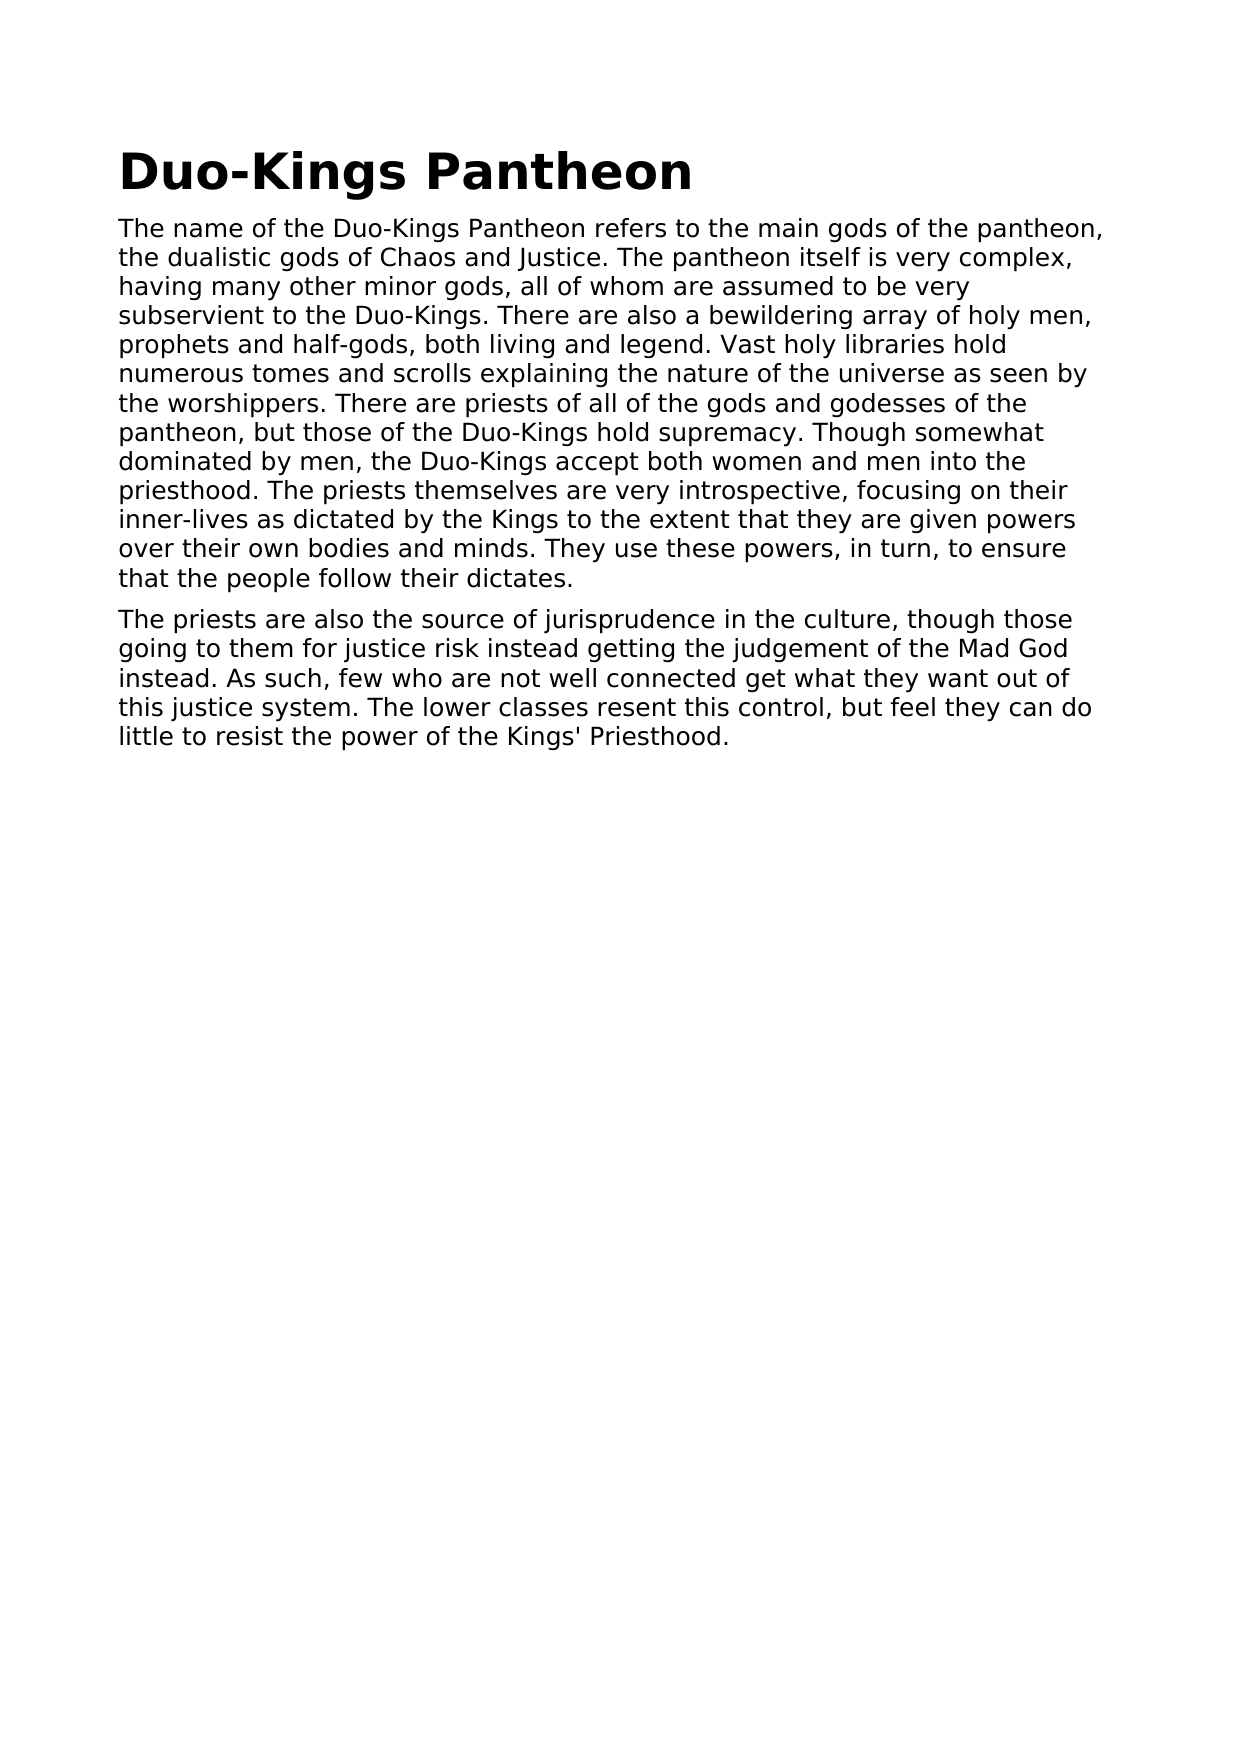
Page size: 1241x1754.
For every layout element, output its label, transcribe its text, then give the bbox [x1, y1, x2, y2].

text The name of the Duo-Kings Pantheon refers to the main gods of the pantheon, the dualistic gods of Chaos and Justice. The pantheon itself is very complex, having many other minor gods, all of whom are assumed to be very subservient to the Duo-Kings. There are also a bewildering array of holy men, prophets and half-gods, both living and legend. Vast holy libraries hold numerous tomes and scrolls explaining the nature of the universe as seen by the worshippers. There are priests of all of the gods and godesses of the pantheon, but those of the Duo-Kings hold supremacy. Though somewhat dominated by men, the Duo-Kings accept both women and men into the priesthood. The priests themselves are very introspective, focusing on their inner-lives as dictated by the Kings to the extent that they are given powers over their own bodies and minds. They use these powers, in turn, to ensure that the people follow their dictates. [118, 214, 1122, 593]
text The priests are also the source of jurisprudence in the culture, though those going to them for justice risk instead getting the judgement of the Mad God instead. As such, few who are not well connected get what they want out of this justice system. The lower classes resent this control, but feel they can do little to resist the power of the Kings' Priesthood. [118, 606, 1122, 751]
subtitle Duo-Kings Pantheon [118, 143, 1122, 201]
